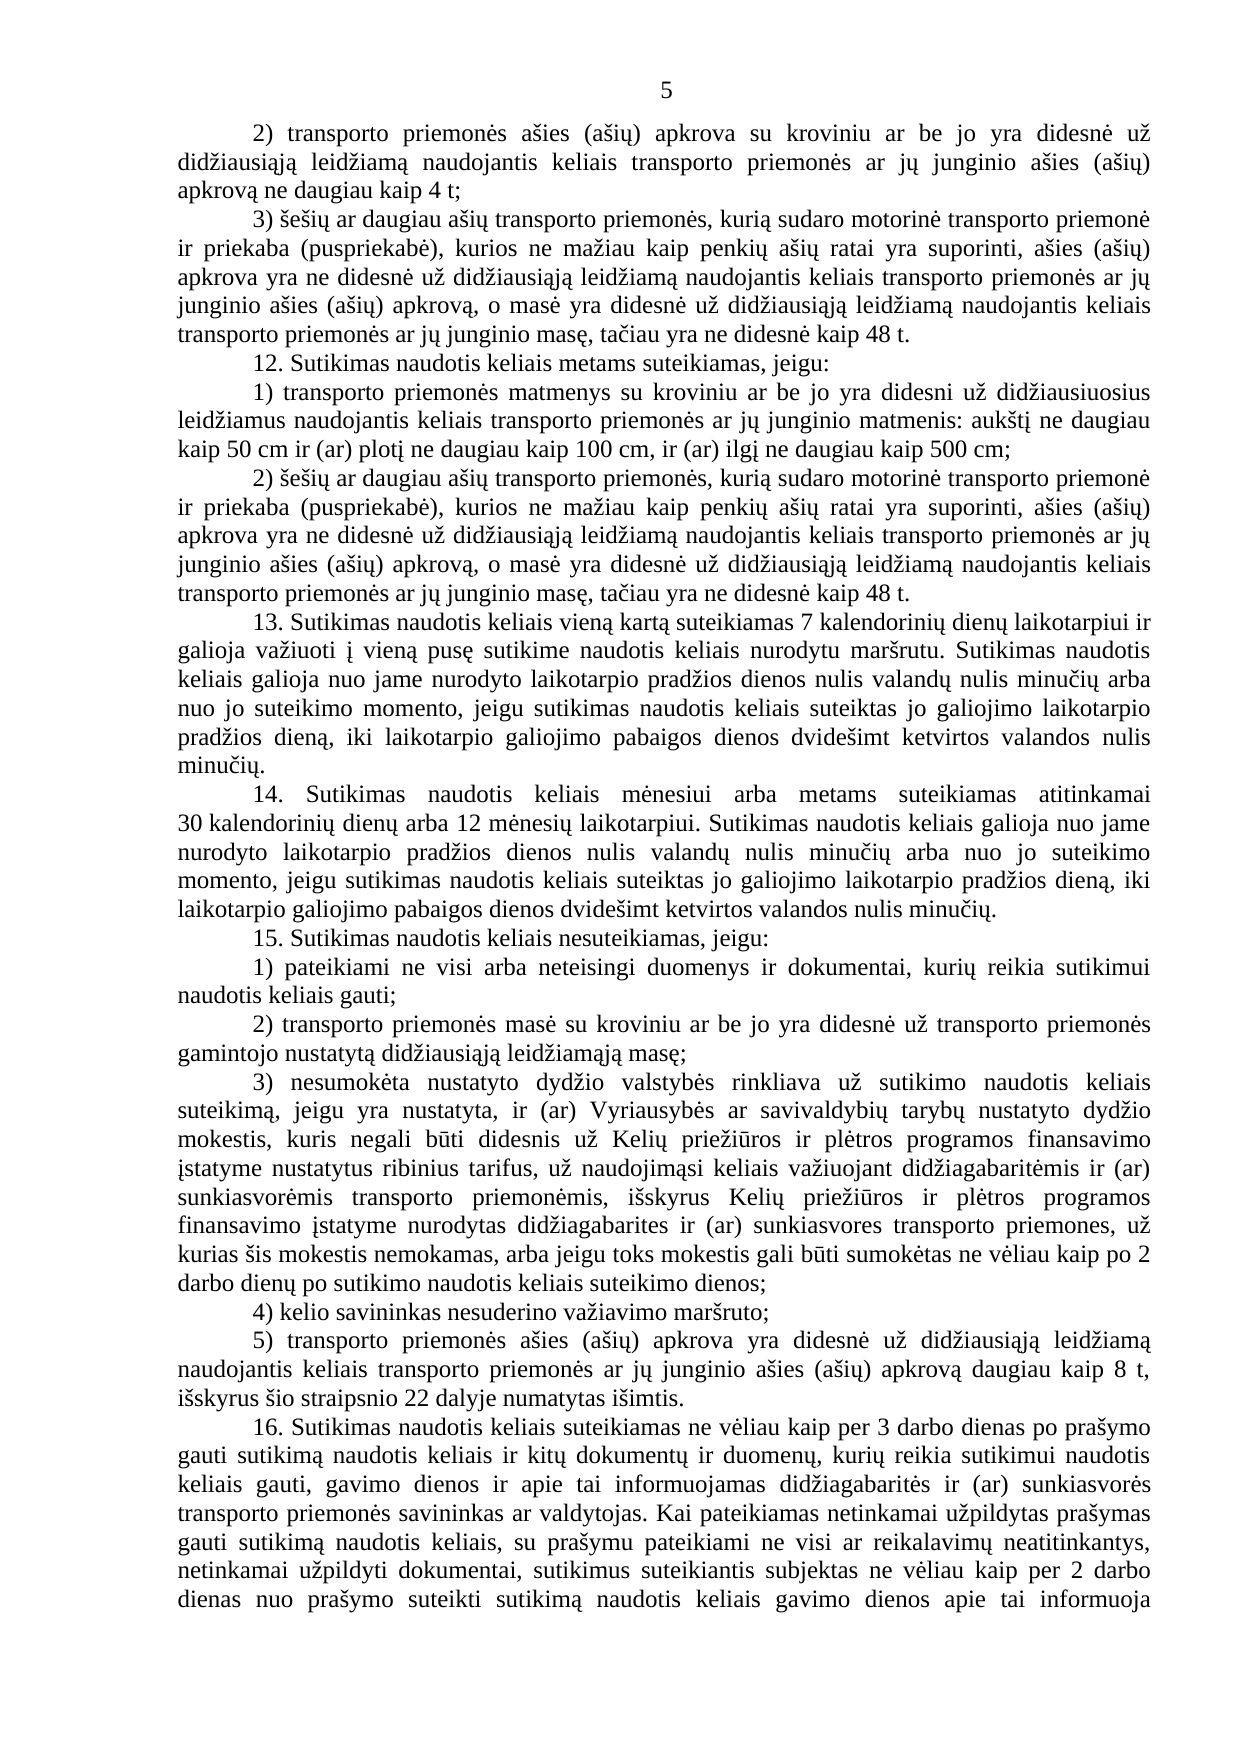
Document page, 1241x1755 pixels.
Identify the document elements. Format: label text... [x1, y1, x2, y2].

text 3) nesumokėta nustatyto dydžio valstybės rinkliava už sutikimo naudotis keliais suteikimą, jeigu yra nustatyta, ir (ar) Vyriausybės ar savivaldybių tarybų nustatyto dydžio mokestis, kuris negali būti didesnis už Kelių priežiūros ir plėtros programos finansavimo įstatyme nustatytus ribinius tarifus, už naudojimąsi keliais važiuojant didžiagabaritėmis ir (ar) sunkiasvorėmis transporto priemonėmis, išskyrus Kelių priežiūros ir plėtros programos finansavimo įstatyme nurodytas didžiagabarites ir (ar) sunkiasvores transporto priemones, už kurias šis mokestis nemokamas, arba jeigu toks mokestis gali būti sumokėtas ne vėliau kaip po 2 darbo dienų po sutikimo naudotis keliais suteikimo dienos; [177, 1067, 1152, 1297]
text 2) transporto priemonės ašies (ašių) apkrova su kroviniu ar be jo yra didesnė už didžiausiąją leidžiamą naudojantis keliais transporto priemonės ar jų junginio ašies (ašių) apkrovą ne daugiau kaip 4 t; [177, 118, 1152, 204]
text 15. Sutikimas naudotis keliais nesuteikiamas, jeigu: [177, 923, 1152, 952]
text 1) pateikiami ne visi arba neteisingi duomenys ir dokumentai, kurių reikia sutikimui naudotis keliais gauti; [177, 952, 1152, 1009]
text 3) šešių ar daugiau ašių transporto priemonės, kurią sudaro motorinė transporto priemonė ir priekaba (puspriekabė), kurios ne mažiau kaip penkių ašių ratai yra suporinti, ašies (ašių) apkrova yra ne didesnė už didžiausiąją leidžiamą naudojantis keliais transporto priemonės ar jų junginio ašies (ašių) apkrovą, o masė yra didesnė už didžiausiąją leidžiamą naudojantis keliais transporto priemonės ar jų junginio masę, tačiau yra ne didesnė kaip 48 t. [177, 204, 1152, 348]
text 1) transporto priemonės matmenys su kroviniu ar be jo yra didesni už didžiausiuosius leidžiamus naudojantis keliais transporto priemonės ar jų junginio matmenis: aukštį ne daugiau kaip 50 cm ir (ar) plotį ne daugiau kaip 100 cm, ir (ar) ilgį ne daugiau kaip 500 cm; [177, 377, 1152, 463]
text 16. Sutikimas naudotis keliais suteikiamas ne vėliau kaip per 3 darbo dienas po prašymo gauti sutikimą naudotis keliais ir kitų dokumentų ir duomenų, kurių reikia sutikimui naudotis keliais gauti, gavimo dienos ir apie tai informuojamas didžiagabaritės ir (ar) sunkiasvorės transporto priemonės savininkas ar valdytojas. Kai pateikiamas netinkamai užpildytas prašymas gauti sutikimą naudotis keliais, su prašymu pateikiami ne visi ar reikalavimų neatitinkantys, netinkamai užpildyti dokumentai, sutikimus suteikiantis subjektas ne vėliau kaip per 2 darbo dienas nuo prašymo suteikti sutikimą naudotis keliais gavimo dienos apie tai informuoja [177, 1412, 1152, 1613]
text 2) transporto priemonės masė su kroviniu ar be jo yra didesnė už transporto priemonės gamintojo nustatytą didžiausiąją leidžiamąją masę; [177, 1009, 1152, 1067]
text 5) transporto priemonės ašies (ašių) apkrova yra didesnė už didžiausiąją leidžiamą naudojantis keliais transporto priemonės ar jų junginio ašies (ašių) apkrovą daugiau kaip 8 t, išskyrus šio straipsnio 22 dalyje numatytas išimtis. [177, 1326, 1152, 1412]
text 4) kelio savininkas nesuderino važiavimo maršruto; [177, 1297, 1152, 1326]
text 2) šešių ar daugiau ašių transporto priemonės, kurią sudaro motorinė transporto priemonė ir priekaba (puspriekabė), kurios ne mažiau kaip penkių ašių ratai yra suporinti, ašies (ašių) apkrova yra ne didesnė už didžiausiąją leidžiamą naudojantis keliais transporto priemonės ar jų junginio ašies (ašių) apkrovą, o masė yra didesnė už didžiausiąją leidžiamą naudojantis keliais transporto priemonės ar jų junginio masę, tačiau yra ne didesnė kaip 48 t. [177, 463, 1152, 607]
text 13. Sutikimas naudotis keliais vieną kartą suteikiamas 7 kalendorinių dienų laikotarpiui ir galioja važiuoti į vieną pusę sutikime naudotis keliais nurodytu maršrutu. Sutikimas naudotis keliais galioja nuo jame nurodyto laikotarpio pradžios dienos nulis valandų nulis minučių arba nuo jo suteikimo momento, jeigu sutikimas naudotis keliais suteiktas jo galiojimo laikotarpio pradžios dieną, iki laikotarpio galiojimo pabaigos dienos dvidešimt ketvirtos valandos nulis minučių. [177, 607, 1152, 779]
text 14. Sutikimas naudotis keliais mėnesiui arba metams suteikiamas atitinkamai 30 kalendorinių dienų arba 12 mėnesių laikotarpiui. Sutikimas naudotis keliais galioja nuo jame nurodyto laikotarpio pradžios dienos nulis valandų nulis minučių arba nuo jo suteikimo momento, jeigu sutikimas naudotis keliais suteiktas jo galiojimo laikotarpio pradžios dieną, iki laikotarpio galiojimo pabaigos dienos dvidešimt ketvirtos valandos nulis minučių. [177, 779, 1152, 923]
text 12. Sutikimas naudotis keliais metams suteikiamas, jeigu: [177, 348, 1152, 377]
